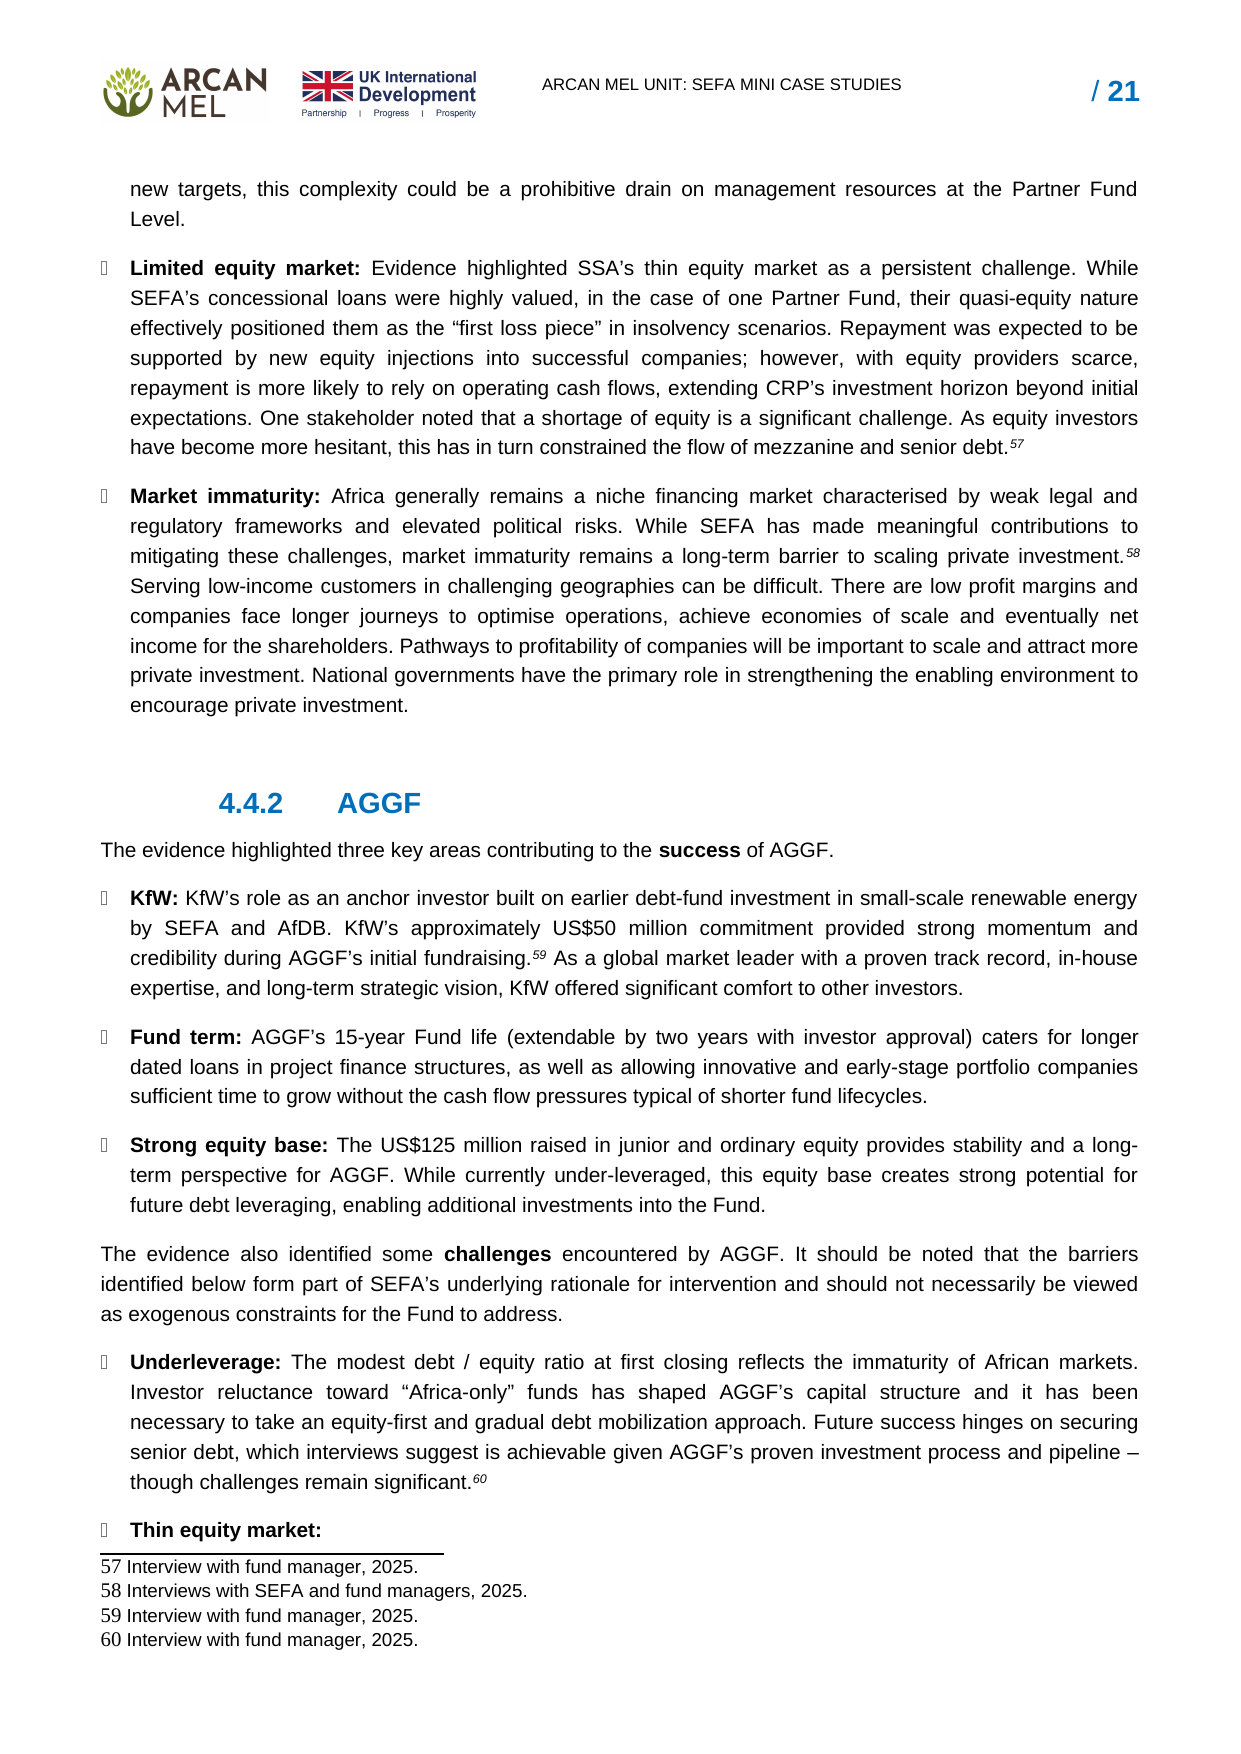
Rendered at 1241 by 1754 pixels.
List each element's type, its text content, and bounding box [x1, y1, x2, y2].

list KfW: KfW’s role as an anchor investor built on earlier debt-fund investment in small-scale renewable energy by SEFA and AfDB. KfW’s approximately US$50 million commitment provided strong momentum and credibility during AGGF’s initial fundraising. As a global market leader with a proven track record, in-house expertise, and long-term strategic vision, KfW offered significant comfort to other investors. [100, 886, 1140, 1000]
text The evidence highlighted three key areas contributing to the success of AGGF. [100, 837, 1140, 861]
list Market immaturity: Africa generally remains a niche financing market characterised by weak legal and regulatory frameworks and elevated political risks. While SEFA has made meaningful contributions to mitigating these challenges, market immaturity remains a long-term barrier to scaling private investment. Serving low-income customers in challenging geographies can be difficult. There are low profit margins and companies face longer journeys to optimise operations, achieve economies of scale and eventually net income for the shareholders. Pathways to profitability of companies will be important to scale and attract more private investment. National governments have the primary role in strengthening the enabling environment to encourage private investment. [100, 484, 1140, 717]
list new targets, this complexity could be a prohibitive drain on management resources at the Partner Fund Level. [100, 177, 1140, 231]
list Interview with fund manager, 2025. [100, 1602, 1140, 1627]
text The evidence also identified some challenges encountered by AGGF. It should be noted that the barriers identified below form part of SEFA’s underlying rationale for intervention and should not necessarily be viewed as exogenous constraints for the Fund to address. [100, 1242, 1140, 1325]
list Fund term: AGGF’s 15-year Fund life (extendable by two years with investor approval) caters for longer dated loans in project finance structures, as well as allowing innovative and early-stage portfolio companies sufficient time to grow without the cash flow pressures typical of shorter fund lifecycles. [100, 1024, 1140, 1108]
list AGGF [218, 792, 1140, 819]
list Strong equity base: The US$125 million raised in junior and ordinary equity provides stability and a long-term perspective for AGGF. While currently under-leveraged, this equity base creates strong potential for future debt leveraging, enabling additional investments into the Fund. [100, 1133, 1140, 1217]
list Underleverage: The modest debt / equity ratio at first closing reflects the immaturity of African markets. Investor reluctance toward “Africa-only” funds has shaped AGGF’s capital structure and it has been necessary to take an equity-first and gradual debt mobilization approach. Future success hinges on securing senior debt, which interviews suggest is achievable given AGGF’s proven investment process and pipeline – though challenges remain significant. [100, 1350, 1140, 1494]
list Limited equity market: Evidence highlighted SSA’s thin equity market as a persistent challenge. While SEFA’s concessional loans were highly valued, in the case of one Partner Fund, their quasi-equity nature effectively positioned them as the “first loss piece” in insolvency scenarios. Repayment was expected to be supported by new equity injections into successful companies; however, with equity providers scarce, repayment is more likely to rely on operating cash flows, extending CRP’s investment horizon beyond initial expectations. One stakeholder noted that a shortage of equity is a significant challenge. As equity investors have become more hesitant, this has in turn constrained the flow of mezzanine and senior debt. [100, 256, 1140, 459]
list Interview with fund manager, 2025. [100, 1554, 1140, 1578]
list Interviews with SEFA and fund managers, 2025. [100, 1578, 1140, 1602]
list Interview with fund manager, 2025. [100, 1627, 1140, 1651]
list Thin equity market: [100, 1518, 1140, 1542]
